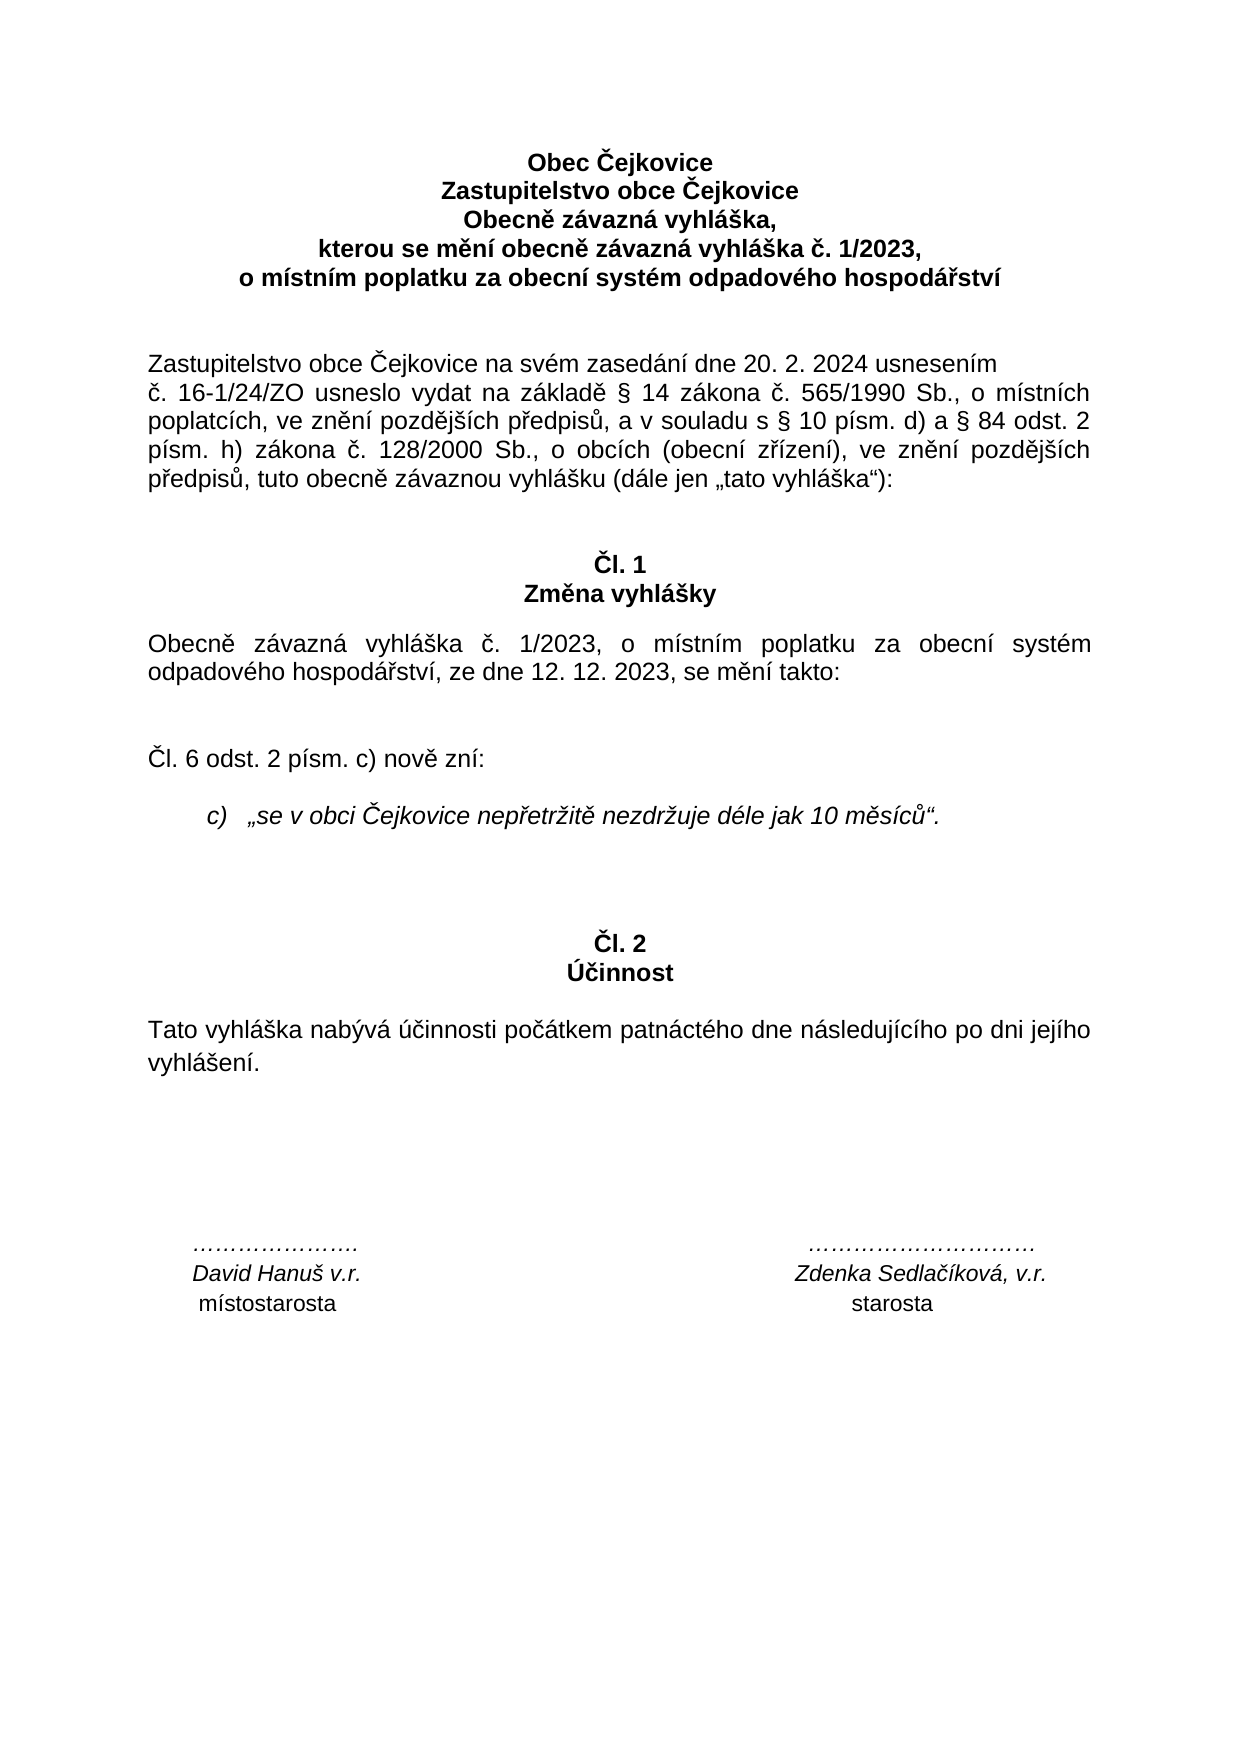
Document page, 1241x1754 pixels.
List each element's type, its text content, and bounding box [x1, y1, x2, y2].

text kterou se mění obecně závazná vyhláška č. 1/2023, [148, 234, 1093, 263]
text o místním poplatku za obecní systém odpadového hospodářství [148, 263, 1093, 291]
text Čl. 2 [148, 929, 1093, 958]
text Čl. 1 [148, 550, 1093, 579]
list „se v obci Čejkovice nepřetržitě nezdržuje déle jak 10 měsíců“. [207, 801, 1093, 830]
text David Hanuš v.r. Zdenka Sedlačíková, v.r. [148, 1260, 1093, 1286]
text Čl. 6 odst. 2 písm. c) nově zní: [148, 743, 1093, 772]
text č. 16-1/24/ZO usneslo vydat na základě § 14 zákona č. 565/1990 Sb., o místních poplatcích, ve znění pozdějších předpisů, a v souladu s § 10 písm. d) a § 84 odst. 2 písm. h) zákona č. 128/2000 Sb., o obcích (obecní zřízení), ve znění pozdějších předpisů, tuto obecně závaznou vyhlášku (dále jen „tato vyhláška“): [148, 378, 1093, 493]
text Obecně závazná vyhláška, [148, 205, 1093, 234]
text místostarosta starosta [148, 1290, 1093, 1317]
text Obec Čejkovice [148, 148, 1093, 176]
text Zastupitelstvo obce Čejkovice na svém zasedání dne 20. 2. 2024 usnesením [148, 349, 1093, 378]
text Změna vyhlášky [148, 579, 1093, 608]
text Zastupitelstvo obce Čejkovice [148, 176, 1093, 205]
text Tato vyhláška nabývá účinnosti počátkem patnáctého dne následujícího po dni jejího vyhlášení. [148, 1015, 1093, 1077]
text Obecně závazná vyhláška č. 1/2023, o místním poplatku za obecní systém odpadového hospodářství, ze dne 12. 12. 2023, se mění takto: [148, 628, 1093, 686]
text Účinnost [148, 958, 1093, 987]
text …………………. ………………………… [148, 1230, 1093, 1256]
